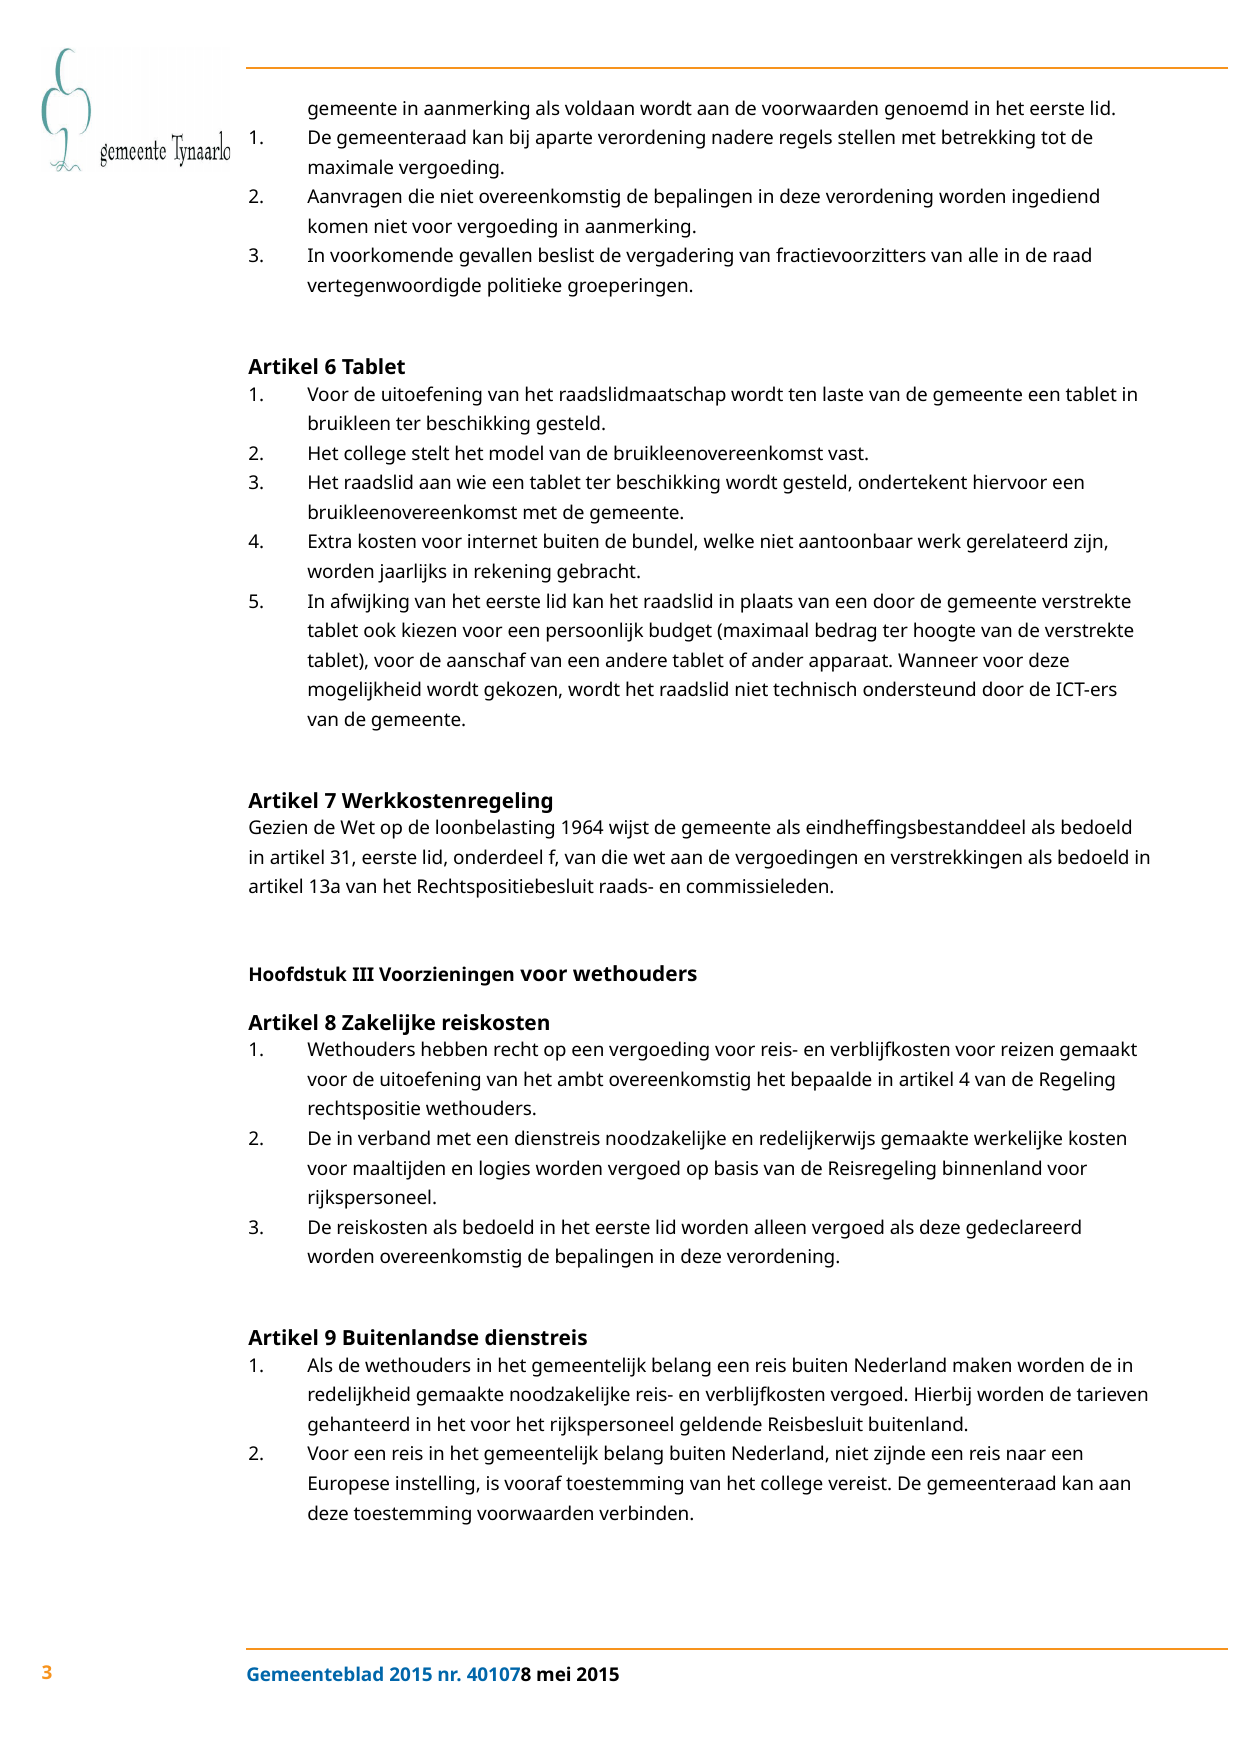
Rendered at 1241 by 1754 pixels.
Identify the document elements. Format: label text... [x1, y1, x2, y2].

text Gezien de Wet op de loonbelasting 1964 wijst de gemeente als eindheffingsbestanddeel als bedoeld in artikel 31, eerste lid, onderdeel f, van die wet aan de vergoedingen en verstrekkingen als bedoeld in artikel 13a van het Rechtspositiebesluit raads- en commissieleden. [248, 814, 1152, 899]
text Hoofdstuk III Voorzieningen voor wethouders [248, 959, 1152, 987]
list In voorkomende gevallen beslist de vergadering van fractievoorzitters van alle in de raad vertegenwoordigde politieke groeperingen. [248, 243, 1152, 298]
list De gemeenteraad kan bij aparte verordening nadere regels stellen met betrekking tot de maximale vergoeding. [248, 124, 1152, 180]
list Het college stelt het model van de bruikleenovereenkomst vast. [248, 440, 1152, 466]
text Artikel 6 Tablet [248, 352, 1152, 381]
list Wethouders hebben recht op een vergoeding voor reis- en verblijfkosten voor reizen gemaakt voor de uitoefening van het ambt overeenkomstig het bepaalde in artikel 4 van de Regeling rechtspositie wethouders. [248, 1036, 1152, 1121]
list Het raadslid aan wie een tablet ter beschikking wordt gesteld, ondertekent hiervoor een bruikleenovereenkomst met de gemeente. [248, 469, 1152, 525]
list gemeente in aanmerking als voldaan wordt aan de voorwaarden genoemd in het eerste lid. [248, 95, 1152, 121]
list In afwijking van het eerste lid kan het raadslid in plaats van een door de gemeente verstrekte tablet ook kiezen voor een persoonlijk budget (maximaal bedrag ter hoogte van de verstrekte tablet), voor de aanschaf van een andere tablet of ander apparaat. Wanneer voor deze mogelijkheid wordt gekozen, wordt het raadslid niet technisch ondersteund door de ICT-ers van de gemeente. [248, 588, 1152, 732]
list De in verband met een dienstreis noodzakelijke en redelijkerwijs gemaakte werkelijke kosten voor maaltijden en logies worden vergoed op basis van de Reisregeling binnenland voor rijkspersoneel. [248, 1125, 1152, 1210]
list Als de wethouders in het gemeentelijk belang een reis buiten Nederland maken worden de in redelijkheid gemaakte noodzakelijke reis- en verblijfkosten vergoed. Hierbij worden de tarieven gehanteerd in het voor het rijkspersoneel geldende Reisbesluit buitenland. [248, 1352, 1152, 1437]
picture [41, 47, 231, 172]
text Artikel 8 Zakelijke reiskosten [248, 1008, 1152, 1036]
text Artikel 9 Buitenlandse dienstreis [248, 1323, 1152, 1352]
list Aanvragen die niet overeenkomstig de bepalingen in deze verordening worden ingediend komen niet voor vergoeding in aanmerking. [248, 183, 1152, 239]
list De reiskosten als bedoeld in het eerste lid worden alleen vergoed als deze gedeclareerd worden overeenkomstig de bepalingen in deze verordening. [248, 1214, 1152, 1269]
list Voor een reis in het gemeentelijk belang buiten Nederland, niet zijnde een reis naar een Europese instelling, is vooraf toestemming van het college vereist. De gemeenteraad kan aan deze toestemming voorwaarden verbinden. [248, 1441, 1152, 1526]
list Extra kosten voor internet buiten de bundel, welke niet aantoonbaar werk gerelateerd zijn, worden jaarlijks in rekening gebracht. [248, 529, 1152, 584]
text Artikel 7 Werkkostenregeling [248, 786, 1152, 814]
list Voor de uitoefening van het raadslidmaatschap wordt ten laste van de gemeente een tablet in bruikleen ter beschikking gesteld. [248, 381, 1152, 436]
